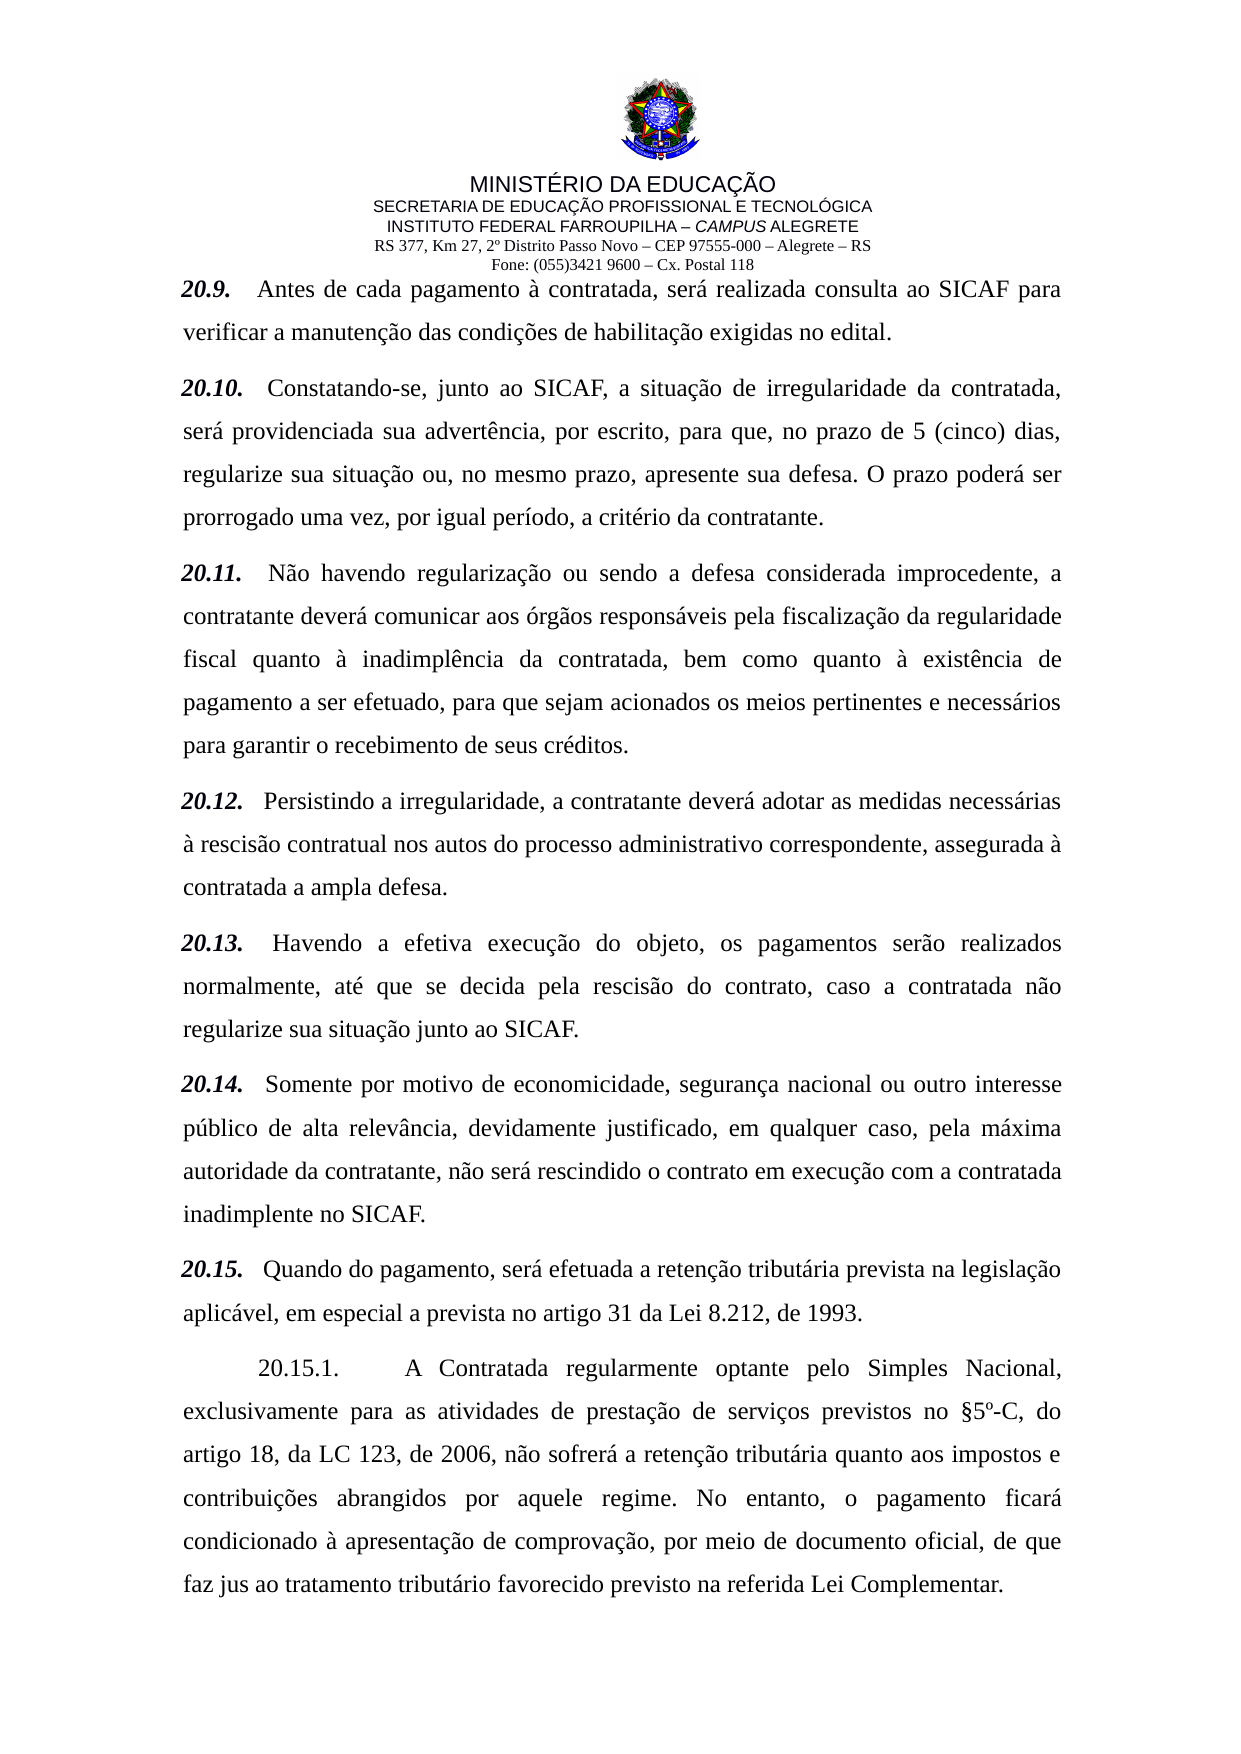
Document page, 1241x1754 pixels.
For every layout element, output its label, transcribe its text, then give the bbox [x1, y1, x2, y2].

list Havendo a efetiva execução do objeto, os pagamentos serão realizados normalmente, até que se decida pela rescisão do contrato, caso a contratada não regularize sua situação junto ao SICAF. [181, 928, 1062, 1043]
list Persistindo a irregularidade, a contratante deverá adotar as medidas necessárias à rescisão contratual nos autos do processo administrativo correspondente, assegurada à contratada a ampla defesa. [181, 786, 1062, 901]
list Somente por motivo de economicidade, segurança nacional ou outro interesse público de alta relevância, devidamente justificado, em qualquer caso, pela máxima autoridade da contratante, não será rescindido o contrato em execução com a contratada inadimplente no SICAF. [181, 1069, 1062, 1228]
list Não havendo regularização ou sendo a defesa considerada improcedente, a contratante deverá comunicar aos órgãos responsáveis pela fiscalização da regularidade fiscal quanto à inadimplência da contratada, bem como quanto à existência de pagamento a ser efetuado, para que sejam acionados os meios pertinentes e necessários para garantir o recebimento de seus créditos. [181, 558, 1062, 759]
list A Contratada regularmente optante pelo Simples Nacional, exclusivamente para as atividades de prestação de serviços previstos no §5º-C, do artigo 18, da LC 123, de 2006, não sofrerá a retenção tributária quanto aos impostos e contribuições abrangidos por aquele regime. No entanto, o pagamento ficará condicionado à apresentação de comprovação, por meio de documento oficial, de que faz jus ao tratamento tributário favorecido previsto na referida Lei Complementar. [183, 1353, 1062, 1598]
list Constatando-se, junto ao SICAF, a situação de irregularidade da contratada, será providenciada sua advertência, por escrito, para que, no prazo de 5 (cinco) dias, regularize sua situação ou, no mesmo prazo, apresente sua defesa. O prazo poderá ser prorrogado uma vez, por igual período, a critério da contratante. [181, 373, 1062, 531]
picture [615, 73, 700, 161]
list Antes de cada pagamento à contratada, será realizada consulta ao SICAF para verificar a manutenção das condições de habilitação exigidas no edital. [181, 274, 1062, 346]
list Quando do pagamento, será efetuada a retenção tributária prevista na legislação aplicável, em especial a prevista no artigo 31 da Lei 8.212, de 1993. [181, 1254, 1062, 1326]
